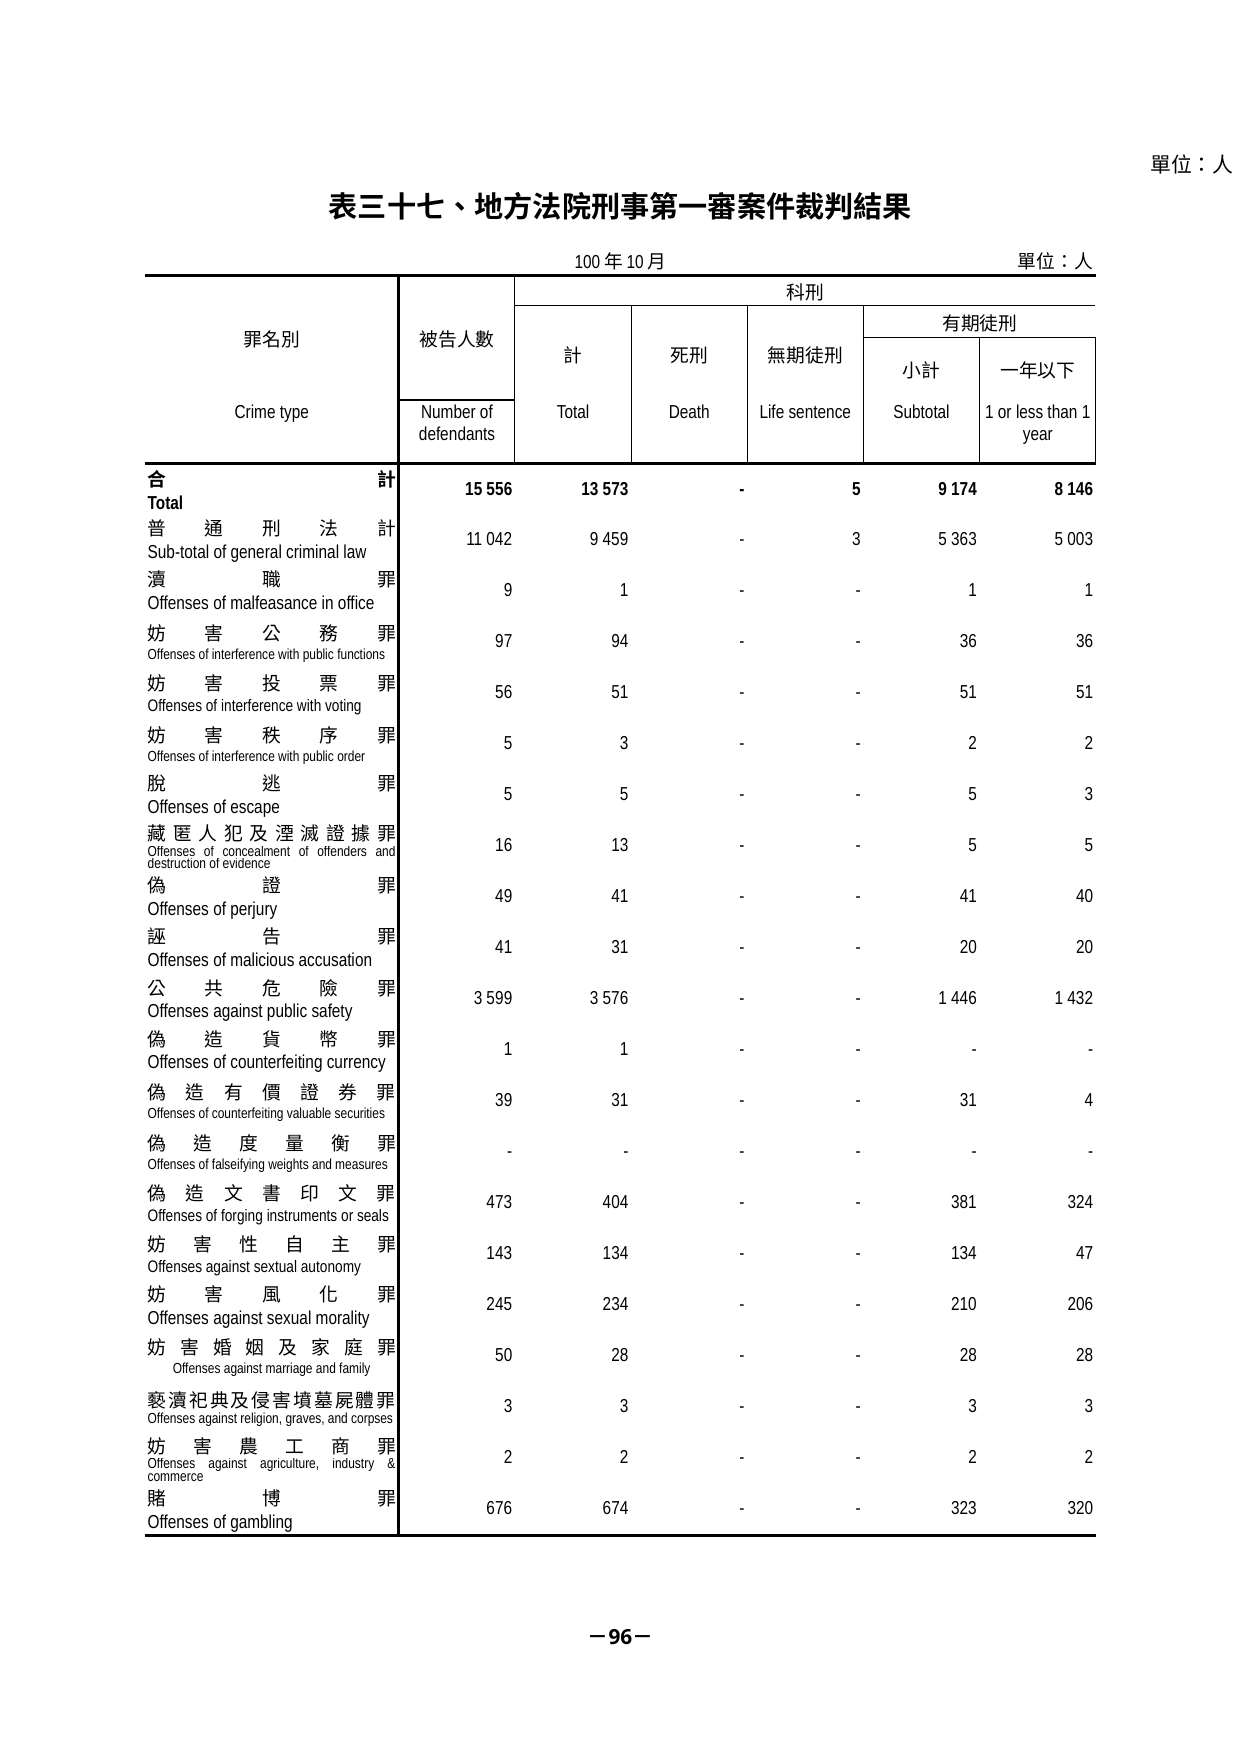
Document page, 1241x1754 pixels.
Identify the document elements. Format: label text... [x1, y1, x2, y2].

table_cell 41 [400, 921, 515, 972]
table_cell 妨害風化罪 Offenses against sexual morality [145, 1278, 397, 1329]
table_cell 97 [400, 615, 515, 666]
table_cell - [747, 768, 863, 819]
table_cell - [747, 1125, 863, 1176]
table_cell 13 573 [515, 465, 631, 513]
table_cell - [747, 1176, 863, 1227]
table_cell 有期徒刑 [864, 305, 1096, 337]
table_cell 4 [979, 1074, 1096, 1125]
table_cell 妨害婚姻及家庭罪 Offenses against marriage and family [145, 1329, 397, 1380]
table_cell 瀆職罪 Offenses of malfeasance in office [145, 564, 397, 615]
table_cell - [747, 819, 863, 870]
table_cell 1 [863, 564, 979, 615]
table_cell 妨害性自主罪 Offenses against sextual autonomy [145, 1227, 397, 1278]
table_cell 3 [863, 1380, 979, 1431]
table_cell - [747, 1227, 863, 1278]
table_cell 8 146 [979, 465, 1096, 513]
table_cell - [631, 1227, 747, 1278]
table_cell 31 [515, 1074, 631, 1125]
table_cell 死刑 [632, 306, 747, 399]
text 100年10月 單位：人 [148, 247, 1092, 274]
table_cell 36 [863, 615, 979, 666]
table_cell 褻瀆祀典及侵害墳墓屍體罪 Offenses against religion, graves, and corpses [145, 1380, 397, 1431]
table_cell 3 [979, 1380, 1096, 1431]
table_cell - [747, 921, 863, 972]
table_header 罪名別 [145, 277, 397, 399]
table_cell 36 [979, 615, 1096, 666]
table_cell Crime type [145, 399, 397, 462]
table_cell - [631, 465, 747, 513]
table_cell 3 [979, 768, 1096, 819]
table_cell Death [632, 399, 747, 462]
table_cell 偽證罪 Offenses of perjury [145, 870, 397, 921]
table_cell 5 363 [863, 513, 979, 564]
table_cell 20 [863, 921, 979, 972]
table_header 被告人數 [400, 277, 514, 399]
table_cell 普通刑法計 Sub-total of general criminal law [145, 513, 397, 564]
table_cell - [979, 1125, 1096, 1176]
table_cell 5 003 [979, 513, 1096, 564]
table_cell 妨害公務罪 Offenses of interference with public functions [145, 615, 397, 666]
table_cell - [979, 1023, 1096, 1074]
table_cell 324 [979, 1176, 1096, 1227]
table_cell Total [515, 399, 631, 462]
table_cell - [747, 615, 863, 666]
table_cell 320 [979, 1483, 1096, 1533]
table_cell 小計 [864, 338, 979, 399]
table_cell - [631, 921, 747, 972]
table_cell - [631, 1023, 747, 1074]
table_cell 20 [979, 921, 1096, 972]
table_cell 3 [747, 513, 863, 564]
table_cell - [400, 1125, 515, 1176]
table_cell - [631, 870, 747, 921]
table_header 科刑 [515, 277, 1096, 305]
table_cell 1 [515, 1023, 631, 1074]
table_cell 51 [515, 666, 631, 717]
table_cell 5 [863, 819, 979, 870]
table_cell 2 [863, 1431, 979, 1482]
table_cell - [631, 972, 747, 1023]
table_cell - [747, 1074, 863, 1125]
table_cell 674 [515, 1483, 631, 1533]
table_cell - [631, 819, 747, 870]
text 單位：人 [1150, 148, 1240, 173]
table_cell 28 [515, 1329, 631, 1380]
table_cell 9 174 [863, 465, 979, 513]
table_cell 245 [400, 1278, 515, 1329]
table_cell - [747, 717, 863, 768]
table_cell - [631, 513, 747, 564]
table_cell 31 [863, 1074, 979, 1125]
table_cell 134 [863, 1227, 979, 1278]
table_cell - [747, 1483, 863, 1533]
text [1150, 173, 1240, 181]
table_cell 3 [515, 717, 631, 768]
table_cell 藏匿人犯及湮滅證據罪 Offenses of concealment of offenders and destruction of evidence [145, 819, 397, 870]
table_cell - [631, 1125, 747, 1176]
table_cell 脫逃罪 Offenses of escape [145, 768, 397, 819]
table_cell 40 [979, 870, 1096, 921]
table_cell 323 [863, 1483, 979, 1533]
table_cell 2 [979, 1431, 1096, 1482]
table_cell 9 [400, 564, 515, 615]
table_cell 無期徒刑 [748, 306, 863, 399]
table_cell 偽造有價證券罪 Offenses of counterfeiting valuable securities [145, 1074, 397, 1125]
table_cell - [515, 1125, 631, 1176]
table_cell 1 [400, 1023, 515, 1074]
table_cell 公共危險罪 Offenses against public safety [145, 972, 397, 1023]
text [1150, 141, 1240, 148]
table_cell 143 [400, 1227, 515, 1278]
table_cell - [747, 1431, 863, 1482]
table_cell 16 [400, 819, 515, 870]
table_cell - [747, 666, 863, 717]
table_cell 2 [979, 717, 1096, 768]
table_cell - [747, 972, 863, 1023]
table_cell 11 042 [400, 513, 515, 564]
table_cell 1 432 [979, 972, 1096, 1023]
table_cell 28 [863, 1329, 979, 1380]
table_cell 676 [400, 1483, 515, 1533]
table_cell 2 [400, 1431, 515, 1482]
table_cell - [863, 1125, 979, 1176]
table_cell 9 459 [515, 513, 631, 564]
table_cell 5 [515, 768, 631, 819]
table_cell 5 [747, 465, 863, 513]
table_cell 妨害秩序罪 Offenses of interference with public order [145, 717, 397, 768]
table_cell 偽造貨幣罪 Offenses of counterfeiting currency [145, 1023, 397, 1074]
table_cell 2 [863, 717, 979, 768]
table_cell - [631, 1380, 747, 1431]
table_cell 41 [863, 870, 979, 921]
table_cell - [631, 1176, 747, 1227]
table_cell 一年以下 [980, 338, 1095, 399]
table_cell Life sentence [748, 399, 863, 462]
table_cell 5 [400, 717, 515, 768]
table_cell - [631, 717, 747, 768]
table_cell 206 [979, 1278, 1096, 1329]
table_cell 381 [863, 1176, 979, 1227]
table_cell 28 [979, 1329, 1096, 1380]
table_cell 偽造文書印文罪 Offenses of forging instruments or seals [145, 1176, 397, 1227]
table_cell - [631, 1074, 747, 1125]
table_cell 1 or less than 1 year [980, 399, 1095, 462]
table_cell - [631, 615, 747, 666]
table_cell 13 [515, 819, 631, 870]
table_cell - [747, 1329, 863, 1380]
table_cell - [747, 564, 863, 615]
table_cell 合計 Total [145, 465, 397, 513]
table_cell 234 [515, 1278, 631, 1329]
table_cell 47 [979, 1227, 1096, 1278]
table_cell 134 [515, 1227, 631, 1278]
table_cell 15 556 [400, 465, 515, 513]
table_cell - [863, 1023, 979, 1074]
table_cell 偽造度量衡罪 Offenses of falseifying weights and measures [145, 1125, 397, 1176]
text 表三十七、地方法院刑事第一審案件裁判結果 [148, 183, 1092, 225]
table_cell 3 599 [400, 972, 515, 1023]
table_cell 妨害農工商罪 Offenses against agriculture, industry & commerce [145, 1431, 397, 1482]
table_cell - [631, 1278, 747, 1329]
table_cell 1 [515, 564, 631, 615]
table_cell 5 [400, 768, 515, 819]
table_cell 94 [515, 615, 631, 666]
table_cell 50 [400, 1329, 515, 1380]
table_cell 41 [515, 870, 631, 921]
table_cell - [747, 870, 863, 921]
table_cell - [631, 1329, 747, 1380]
table_cell 473 [400, 1176, 515, 1227]
table_cell 3 [400, 1380, 515, 1431]
table_cell - [747, 1278, 863, 1329]
table_cell 210 [863, 1278, 979, 1329]
table_cell - [631, 1431, 747, 1482]
table_cell - [631, 564, 747, 615]
table_cell 49 [400, 870, 515, 921]
table_cell - [631, 1483, 747, 1533]
table_cell 5 [979, 819, 1096, 870]
table_cell Subtotal [864, 399, 979, 462]
table_cell - [747, 1380, 863, 1431]
table_cell 404 [515, 1176, 631, 1227]
table_cell 1 [979, 564, 1096, 615]
table_cell 1 446 [863, 972, 979, 1023]
table_cell 妨害投票罪 Offenses of interference with voting [145, 666, 397, 717]
table_cell 3 [515, 1380, 631, 1431]
table_cell - [631, 768, 747, 819]
table_cell Number of defendants [400, 401, 514, 462]
table_cell 賭博罪 Offenses of gambling [145, 1483, 397, 1533]
table_cell 5 [863, 768, 979, 819]
table_cell 51 [979, 666, 1096, 717]
table_cell 誣告罪 Offenses of malicious accusation [145, 921, 397, 972]
table_cell 51 [863, 666, 979, 717]
table_cell 3 576 [515, 972, 631, 1023]
table_cell 2 [515, 1431, 631, 1482]
table_cell - [631, 666, 747, 717]
table_cell 56 [400, 666, 515, 717]
table_cell - [747, 1023, 863, 1074]
table_cell 31 [515, 921, 631, 972]
table_cell 計 [515, 306, 631, 399]
table_cell 39 [400, 1074, 515, 1125]
